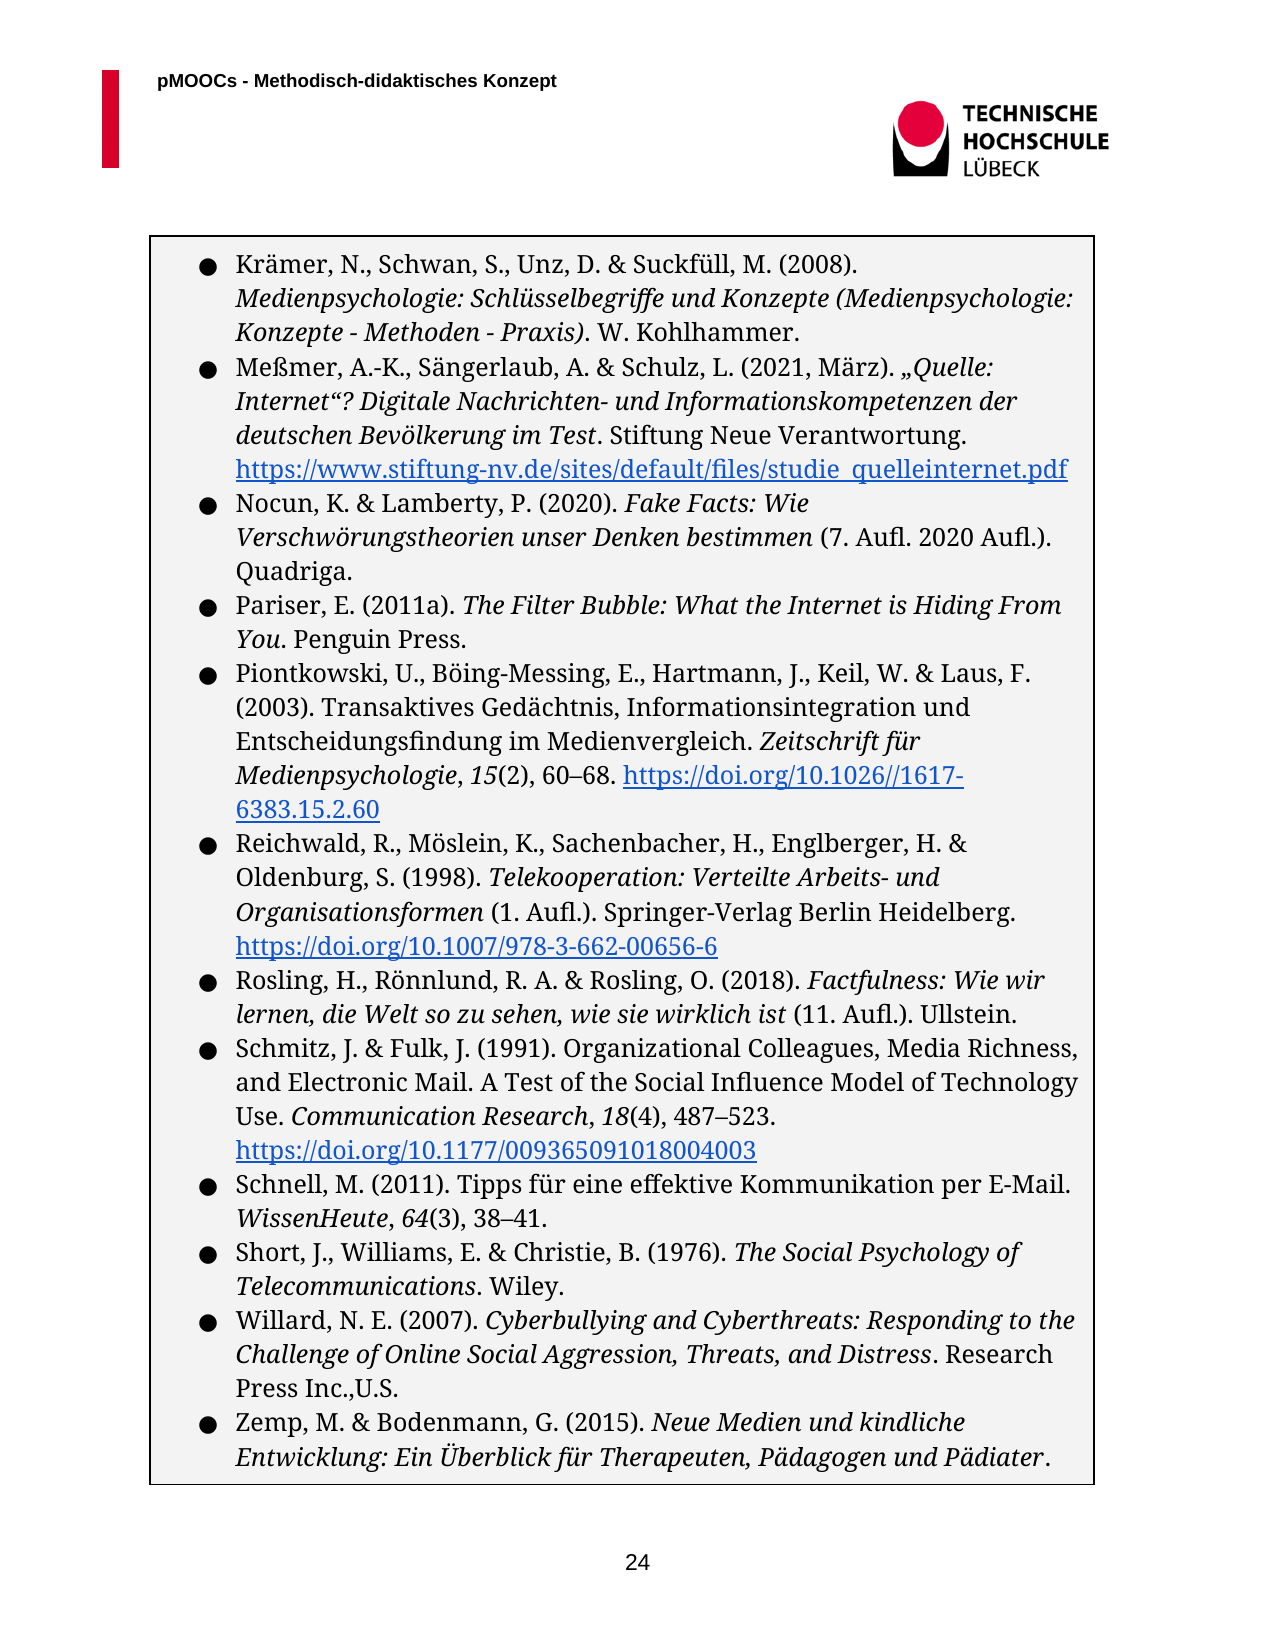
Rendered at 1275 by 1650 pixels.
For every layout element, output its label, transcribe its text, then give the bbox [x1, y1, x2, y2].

picture [102, 70, 119, 168]
picture [861, 70, 1140, 208]
table_header E Literaturliste Bitte geben Sie hier Ihre verwendete/ empfohlene Literatur an: Bendel, O. (2018, 19. Februar). Social Bots. Gabler Wirtschaftslexikon. https://wirtschaftslexikon.gabler.de/definition/social-bots-54247 BMFSFJ. (2018, 20. Juni). Was ist Cybermobbing? Bundesministerium für Familie, Senioren, Frauen und Jugend. https://www.bmfsfj.de/bmfsfj/themen/kinder-und-jugend/medienkompetenz/was-ist-cybermobbing--86484 Bundeszentrale für politische Bildung. (2017, 14. Juli). Was sind Social Bots? | bpb. bpb.de. https://www.bpb.de/252585/was-sind-social-bots Clark, H. H. & Brennan, S. E. (1991). Grounding in communication. In L. B. Resnick, J. M. Levine & S. D. Teasley (Hrsg.), Perspectives on socially shared cognition (S. 127–149). American Psychological Association. Daft, R. L. & Lengel, R. H. (1986). Organizational Information Requirements, Media Richness and Structural Design. Management Science, 32(5), 554–571. https://doi.org/10.1287/mnsc.32.5.554 Grewe, I. (2012). Neue Medien – Gefahren und Chancen: Die Bedeutsamkeit von Medienkompetenz. Diplomica Verlag. Grimm, P., Rhein, S. & Clausen-Muradian, E. (2008). Gewalt im Web 2.0: Der Umgang Jugendlicher mit gewalthaltigen Inhalten und Cyber-Mobbing sowie die rechtliche Einordnung der Problematik (Niedersächsische Landesmedienanstalt, Hrsg.; NLM Aufl., Bd. 23). VISTAS Verlag. Hian, L. B., Chuan, S. L., Trevor, T. M. K. & Detenber, B. H. (2004). Getting to Know You: Exploring the Development of Relational Intimacy in Computer-mediated Communication. Journal of Computer-Mediated Communication, 9(3), 00. https://doi.org/10.1111/j.1083-6101.2004.tb00290.x Hipeli, E. (2012). Netzguidance für Jugendliche: Chancen und Grenzen der Internetkompetenzförderung und ihrer Vermittlung (2012. Aufl.). VS Verlag für Sozialwissenschaften. https://doi.org/10.1007/978-3-531-19206-2 Krämer, N., Schwan, S., Unz, D. & Suckfüll, M. (2008). Medienpsychologie: Schlüsselbegriffe und Konzepte (Medienpsychologie: Konzepte - Methoden - Praxis). W. Kohlhammer. Meßmer, A.-K., Sängerlaub, A. & Schulz, L. (2021, März). „Quelle: Internet“? Digitale Nachrichten- und Informationskompetenzen der deutschen Bevölkerung im Test. Stiftung Neue Verantwortung. https://www.stiftung-nv.de/sites/default/files/studie_quelleinternet.pdf Nocun, K. & Lamberty, P. (2020). Fake Facts: Wie Verschwörungstheorien unser Denken bestimmen (7. Aufl. 2020 Aufl.). Quadriga. Pariser, E. (2011a). The Filter Bubble: What the Internet is Hiding From You. Penguin Press. Piontkowski, U., Böing-Messing, E., Hartmann, J., Keil, W. & Laus, F. (2003). Transaktives Gedächtnis, Informationsintegration und Entscheidungsfindung im Medienvergleich. Zeitschrift für Medienpsychologie, 15(2), 60–68. https://doi.org/10.1026//1617-6383.15.2.60 Reichwald, R., Möslein, K., Sachenbacher, H., Englberger, H. & Oldenburg, S. (1998). Telekooperation: Verteilte Arbeits- und Organisationsformen (1. Aufl.). Springer-Verlag Berlin Heidelberg. https://doi.org/10.1007/978-3-662-00656-6 Rosling, H., Rönnlund, R. A. & Rosling, O. (2018). Factfulness: Wie wir lernen, die Welt so zu sehen, wie sie wirklich ist (11. Aufl.). Ullstein. Schmitz, J. & Fulk, J. (1991). Organizational Colleagues, Media Richness, and Electronic Mail. A Test of the Social Influence Model of Technology Use. Communication Research, 18(4), 487–523. https://doi.org/10.1177/009365091018004003 Schnell, M. (2011). Tipps für eine effektive Kommunikation per E-Mail. WissenHeute, 64(3), 38–41. Short, J., Williams, E. & Christie, B. (1976). The Social Psychology of Telecommunications. Wiley. Willard, N. E. (2007). Cyberbullying and Cyberthreats: Responding to the Challenge of Online Social Aggression, Threats, and Distress. Research Press Inc.,U.S. Zemp, M. & Bodenmann, G. (2015). Neue Medien und kindliche Entwicklung: Ein Überblick für Therapeuten, Pädagogen und Pädiater. Springer. https://doi.org/10.1007/978-3-658-11150-2 [151, 237, 1093, 1484]
